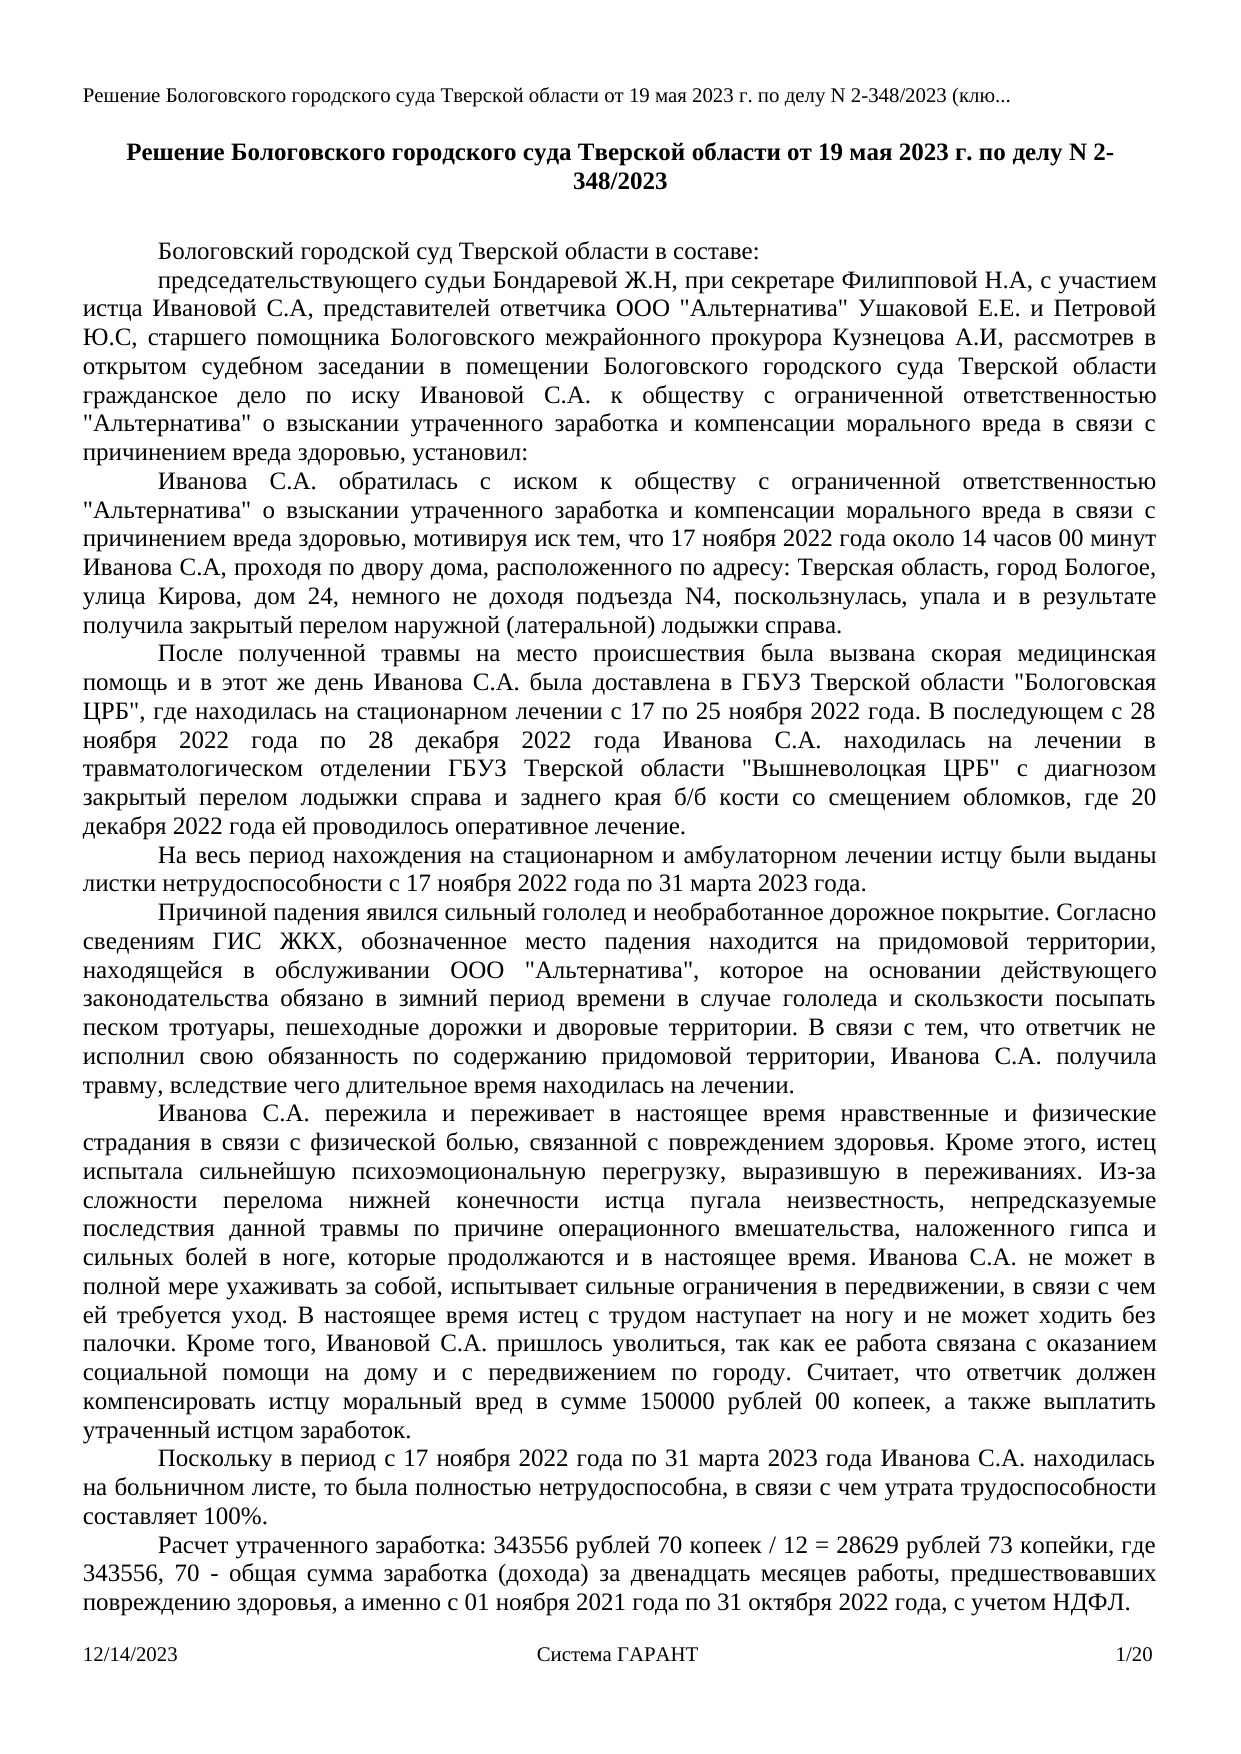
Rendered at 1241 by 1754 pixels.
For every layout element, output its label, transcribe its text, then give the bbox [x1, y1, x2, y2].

text Иванова С.А. пережила и переживает в настоящее время нравственные и физические страдания в связи с физической болью, связанной с повреждением здоровья. Кроме этого, истец испытала сильнейшую психоэмоциональную перегрузку, выразившую в переживаниях. Из-за сложности перелома нижней конечности истца пугала неизвестность, непредсказуемые последствия данной травмы по причине операционного вмешательства, наложенного гипса и сильных болей в ноге, которые продолжаются и в настоящее время. Иванова С.А. не может в полной мере ухаживать за собой, испытывает сильные ограничения в передвижении, в связи с чем ей требуется уход. В настоящее время истец с трудом наступает на ногу и не может ходить без палочки. Кроме того, Ивановой С.А. пришлось уволиться, так как ее работа связана с оказанием социальной помощи на дому и с передвижением по городу. Считает, что ответчик должен компенсировать истцу моральный вред в сумме 150000 рублей 00 копеек, а также выплатить утраченный истцом заработок. [83, 1098, 1157, 1443]
text Иванова С.А. обратилась с иском к обществу с ограниченной ответственностью "Альтернатива" о взыскании утраченного заработка и компенсации морального вреда в связи с причинением вреда здоровью, мотивируя иск тем, что 17 ноября 2022 года около 14 часов 00 минут Иванова С.А, проходя по двору дома, расположенного по адресу: Тверская область, город Бологое, улица Кирова, дом 24, немного не доходя подъезда N4, поскользнулась, упала и в результате получила закрытый перелом наружной (латеральной) лодыжки справа. [83, 466, 1157, 638]
text председательствующего судьи Бондаревой Ж.Н, при секретаре Филипповой Н.А, с участием истца Ивановой С.А, представителей ответчика ООО "Альтернатива" Ушаковой Е.Е. и Петровой Ю.С, старшего помощника Бологовского межрайонного прокурора Кузнецова А.И, рассмотрев в открытом судебном заседании в помещении Бологовского городского суда Тверской области гражданское дело по иску Ивановой С.А. к обществу с ограниченной ответственностью "Альтернатива" о взыскании утраченного заработка и компенсации морального вреда в связи с причинением вреда здоровью, установил: [83, 265, 1157, 466]
text После полученной травмы на место происшествия была вызвана скорая медицинская помощь и в этот же день Иванова С.А. была доставлена в ГБУЗ Тверской области "Бологовская ЦРБ", где находилась на стационарном лечении с 17 по 25 ноября 2022 года. В последующем с 28 ноября 2022 года по 28 декабря 2022 года Иванова С.А. находилась на лечении в травматологическом отделении ГБУЗ Тверской области "Вышневолоцкая ЦРБ" с диагнозом закрытый перелом лодыжки справа и заднего края б/б кости со смещением обломков, где 20 декабря 2022 года ей проводилось оперативное лечение. [83, 638, 1157, 840]
text Причиной падения явился сильный гололед и необработанное дорожное покрытие. Согласно сведениям ГИС ЖКХ, обозначенное место падения находится на придомовой территории, находящейся в обслуживании ООО "Альтернатива", которое на основании действующего законодательства обязано в зимний период времени в случае гололеда и скользкости посыпать песком тротуары, пешеходные дорожки и дворовые территории. В связи с тем, что ответчик не исполнил свою обязанность по содержанию придомовой территории, Иванова С.А. получила травму, вследствие чего длительное время находилась на лечении. [83, 897, 1157, 1098]
text Расчет утраченного заработка: 343556 рублей 70 копеек / 12 = 28629 рублей 73 копейки, где 343556, 70 - общая сумма заработка (дохода) за двенадцать месяцев работы, предшествовавших повреждению здоровья, а именно с 01 ноября 2021 года по 31 октября 2022 года, с учетом НДФЛ. [83, 1530, 1157, 1616]
subtitle Решение Бологовского городского суда Тверской области от 19 мая 2023 г. по делу N 2-348/2023 [83, 137, 1157, 195]
text На весь период нахождения на стационарном и амбулаторном лечении истцу были выданы листки нетрудоспособности с 17 ноября 2022 года по 31 марта 2023 года. [83, 840, 1157, 897]
text Поскольку в период с 17 ноября 2022 года по 31 марта 2023 года Иванова С.А. находилась на больничном листе, то была полностью нетрудоспособна, в связи с чем утрата трудоспособности составляет 100%. [83, 1443, 1157, 1530]
text Бологовский городской суд Тверской области в составе: [83, 236, 1157, 265]
